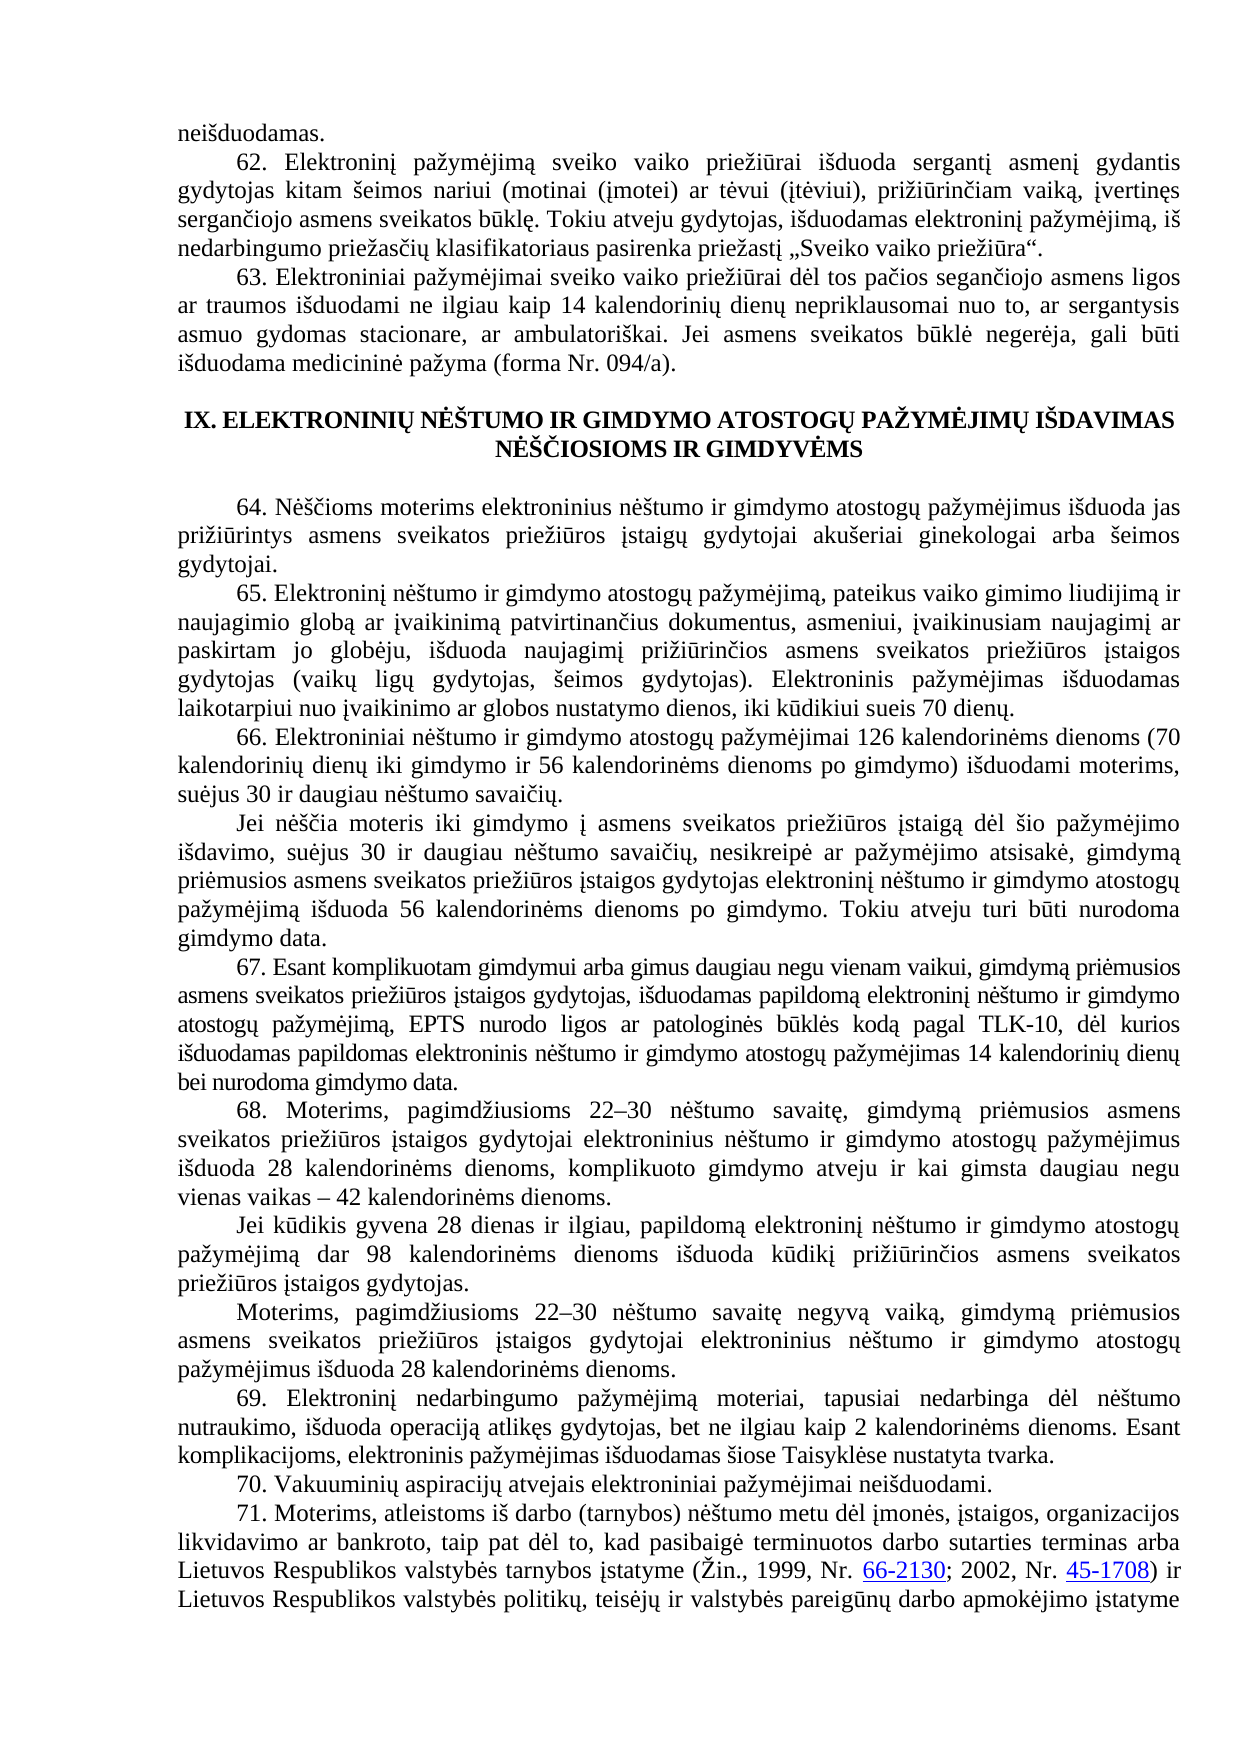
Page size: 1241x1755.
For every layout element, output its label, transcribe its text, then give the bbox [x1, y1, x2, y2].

text Jei nėščia moteris iki gimdymo į asmens sveikatos priežiūros įstaigą dėl šio pažymėjimo išdavimo, suėjus 30 ir daugiau nėštumo savaičių, nesikreipė ar pažymėjimo atsisakė, gimdymą priėmusios asmens sveikatos priežiūros įstaigos gydytojas elektroninį nėštumo ir gimdymo atostogų pažymėjimą išduoda 56 kalendorinėms dienoms po gimdymo. Tokiu atveju turi būti nurodoma gimdymo data. [177, 808, 1181, 952]
text 71. Moterims, atleistoms iš darbo (tarnybos) nėštumo metu dėl įmonės, įstaigos, organizacijos likvidavimo ar bankroto, taip pat dėl to, kad pasibaigė terminuotos darbo sutarties terminas arba Lietuvos Respublikos valstybės tarnybos įstatyme (Žin., 1999, Nr. 66-2130; 2002, Nr. 45-1708) ir Lietuvos Respublikos valstybės politikų, teisėjų ir valstybės pareigūnų darbo apmokėjimo įstatyme [177, 1498, 1181, 1613]
text 62. Elektroninį pažymėjimą sveiko vaiko priežiūrai išduoda sergantį asmenį gydantis gydytojas kitam šeimos nariui (motinai (įmotei) ar tėvui (įtėviui), prižiūrinčiam vaiką, įvertinęs sergančiojo asmens sveikatos būklę. Tokiu atveju gydytojas, išduodamas elektroninį pažymėjimą, iš nedarbingumo priežasčių klasifikatoriaus pasirenka priežastį „Sveiko vaiko priežiūra“. [177, 147, 1181, 262]
text Jei kūdikis gyvena 28 dienas ir ilgiau, papildomą elektroninį nėštumo ir gimdymo atostogų pažymėjimą dar 98 kalendorinėms dienoms išduoda kūdikį prižiūrinčios asmens sveikatos priežiūros įstaigos gydytojas. [177, 1211, 1181, 1297]
text Moterims, pagimdžiusioms 22–30 nėštumo savaitę negyvą vaiką, gimdymą priėmusios asmens sveikatos priežiūros įstaigos gydytojai elektroninius nėštumo ir gimdymo atostogų pažymėjimus išduoda 28 kalendorinėms dienoms. [177, 1297, 1181, 1383]
text 63. Elektroniniai pažymėjimai sveiko vaiko priežiūrai dėl tos pačios segančiojo asmens ligos ar traumos išduodami ne ilgiau kaip 14 kalendorinių dienų nepriklausomai nuo to, ar sergantysis asmuo gydomas stacionare, ar ambulatoriškai. Jei asmens sveikatos būklė negerėja, gali būti išduodama medicininė pažyma (forma Nr. 094/a). [177, 262, 1181, 377]
text 70. Vakuuminių aspiracijų atvejais elektroniniai pažymėjimai neišduodami. [177, 1469, 1181, 1498]
text IX. ELEKTRONINIŲ NĖŠTUMO IR GIMDYMO ATOSTOGŲ PAŽYMĖJIMŲ IŠDAVIMAS NĖŠČIOSIOMS IR GIMDYVĖMS [177, 406, 1181, 463]
text 69. Elektroninį nedarbingumo pažymėjimą moteriai, tapusiai nedarbinga dėl nėštumo nutraukimo, išduoda operaciją atlikęs gydytojas, bet ne ilgiau kaip 2 kalendorinėms dienoms. Esant komplikacijoms, elektroninis pažymėjimas išduodamas šiose Taisyklėse nustatyta tvarka. [177, 1383, 1181, 1469]
text 64. Nėščioms moterims elektroninius nėštumo ir gimdymo atostogų pažymėjimus išduoda jas prižiūrintys asmens sveikatos priežiūros įstaigų gydytojai akušeriai ginekologai arba šeimos gydytojai. [177, 492, 1181, 578]
text 68. Moterims, pagimdžiusioms 22–30 nėštumo savaitę, gimdymą priėmusios asmens sveikatos priežiūros įstaigos gydytojai elektroninius nėštumo ir gimdymo atostogų pažymėjimus išduoda 28 kalendorinėms dienoms, komplikuoto gimdymo atveju ir kai gimsta daugiau negu vienas vaikas – 42 kalendorinėms dienoms. [177, 1096, 1181, 1211]
text 65. Elektroninį nėštumo ir gimdymo atostogų pažymėjimą, pateikus vaiko gimimo liudijimą ir naujagimio globą ar įvaikinimą patvirtinančius dokumentus, asmeniui, įvaikinusiam naujagimį ar paskirtam jo globėju, išduoda naujagimį prižiūrinčios asmens sveikatos priežiūros įstaigos gydytojas (vaikų ligų gydytojas, šeimos gydytojas). Elektroninis pažymėjimas išduodamas laikotarpiui nuo įvaikinimo ar globos nustatymo dienos, iki kūdikiui sueis 70 dienų. [177, 578, 1181, 722]
text neišduodamas. [177, 118, 1181, 147]
text 67. Esant komplikuotam gimdymui arba gimus daugiau negu vienam vaikui, gimdymą priėmusios asmens sveikatos priežiūros įstaigos gydytojas, išduodamas papildomą elektroninį nėštumo ir gimdymo atostogų pažymėjimą, EPTS nurodo ligos ar patologinės būklės kodą pagal TLK-10, dėl kurios išduodamas papildomas elektroninis nėštumo ir gimdymo atostogų pažymėjimas 14 kalendorinių dienų bei nurodoma gimdymo data. [177, 952, 1181, 1096]
text 66. Elektroniniai nėštumo ir gimdymo atostogų pažymėjimai 126 kalendorinėms dienoms (70 kalendorinių dienų iki gimdymo ir 56 kalendorinėms dienoms po gimdymo) išduodami moterims, suėjus 30 ir daugiau nėštumo savaičių. [177, 722, 1181, 808]
